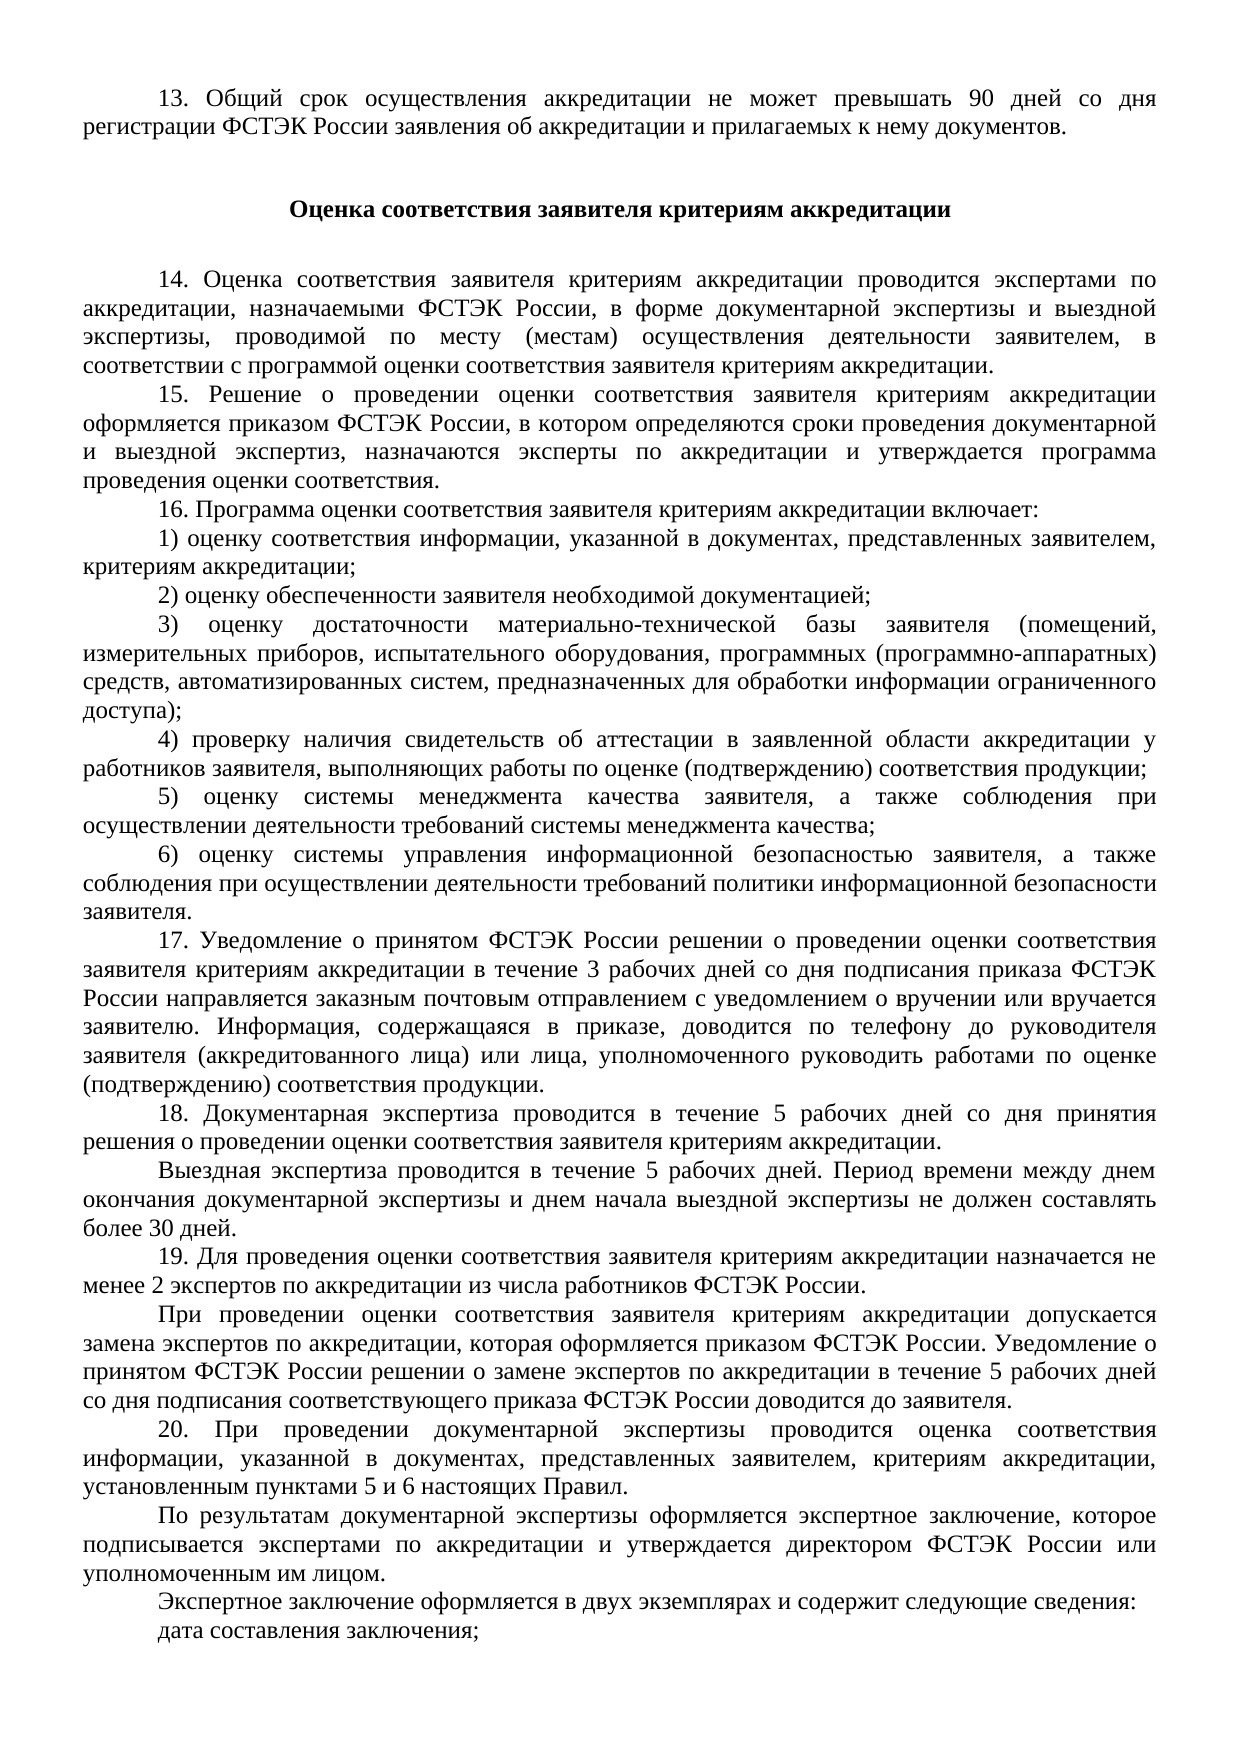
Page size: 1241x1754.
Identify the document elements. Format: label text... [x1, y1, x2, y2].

text По результатам документарной экспертизы оформляется экспертное заключение, которое подписывается экспертами по аккредитации и утверждается директором ФСТЭК России или уполномоченным им лицом. [83, 1500, 1157, 1586]
text 5) оценку системы менеджмента качества заявителя, а также соблюдения при осуществлении деятельности требований системы менеджмента качества; [83, 781, 1157, 839]
text дата составления заключения; [83, 1615, 1157, 1644]
subtitle Оценка соответствия заявителя критериям аккредитации [83, 194, 1157, 223]
text 13. Общий срок осуществления аккредитации не может превышать 90 дней со дня регистрации ФСТЭК России заявления об аккредитации и прилагаемых к нему документов. [83, 83, 1157, 140]
text При проведении оценки соответствия заявителя критериям аккредитации допускается замена экспертов по аккредитации, которая оформляется приказом ФСТЭК России. Уведомление о принятом ФСТЭК России решении о замене экспертов по аккредитации в течение 5 рабочих дней со дня подписания соответствующего приказа ФСТЭК России доводится до заявителя. [83, 1299, 1157, 1414]
text 18. Документарная экспертиза проводится в течение 5 рабочих дней со дня принятия решения о проведении оценки соответствия заявителя критериям аккредитации. [83, 1098, 1157, 1155]
text 20. При проведении документарной экспертизы проводится оценка соответствия информации, указанной в документах, представленных заявителем, критериям аккредитации, установленным пунктами 5 и 6 настоящих Правил. [83, 1414, 1157, 1500]
text 15. Решение о проведении оценки соответствия заявителя критериям аккредитации оформляется приказом ФСТЭК России, в котором определяются сроки проведения документарной и выездной экспертиз, назначаются эксперты по аккредитации и утверждается программа проведения оценки соответствия. [83, 379, 1157, 494]
text 6) оценку системы управления информационной безопасностью заявителя, а также соблюдения при осуществлении деятельности требований политики информационной безопасности заявителя. [83, 839, 1157, 925]
text Экспертное заключение оформляется в двух экземплярах и содержит следующие сведения: [83, 1586, 1157, 1615]
text 16. Программа оценки соответствия заявителя критериям аккредитации включает: [83, 494, 1157, 523]
text 2) оценку обеспеченности заявителя необходимой документацией; [83, 580, 1157, 609]
text Выездная экспертиза проводится в течение 5 рабочих дней. Период времени между днем окончания документарной экспертизы и днем начала выездной экспертизы не должен составлять более 30 дней. [83, 1155, 1157, 1241]
text 17. Уведомление о принятом ФСТЭК России решении о проведении оценки соответствия заявителя критериям аккредитации в течение 3 рабочих дней со дня подписания приказа ФСТЭК России направляется заказным почтовым отправлением с уведомлением о вручении или вручается заявителю. Информация, содержащаяся в приказе, доводится по телефону до руководителя заявителя (аккредитованного лица) или лица, уполномоченного руководить работами по оценке (подтверждению) соответствия продукции. [83, 925, 1157, 1098]
text 14. Оценка соответствия заявителя критериям аккредитации проводится экспертами по аккредитации, назначаемыми ФСТЭК России, в форме документарной экспертизы и выездной экспертизы, проводимой по месту (местам) осуществления деятельности заявителем, в соответствии с программой оценки соответствия заявителя критериям аккредитации. [83, 264, 1157, 379]
text 19. Для проведения оценки соответствия заявителя критериям аккредитации назначается не менее 2 экспертов по аккредитации из числа работников ФСТЭК России. [83, 1241, 1157, 1299]
text 1) оценку соответствия информации, указанной в документах, представленных заявителем, критериям аккредитации; [83, 523, 1157, 580]
text 3) оценку достаточности материально-технической базы заявителя (помещений, измерительных приборов, испытательного оборудования, программных (программно-аппаратных) средств, автоматизированных систем, предназначенных для обработки информации ограниченного доступа); [83, 609, 1157, 724]
text 4) проверку наличия свидетельств об аттестации в заявленной области аккредитации у работников заявителя, выполняющих работы по оценке (подтверждению) соответствия продукции; [83, 724, 1157, 781]
